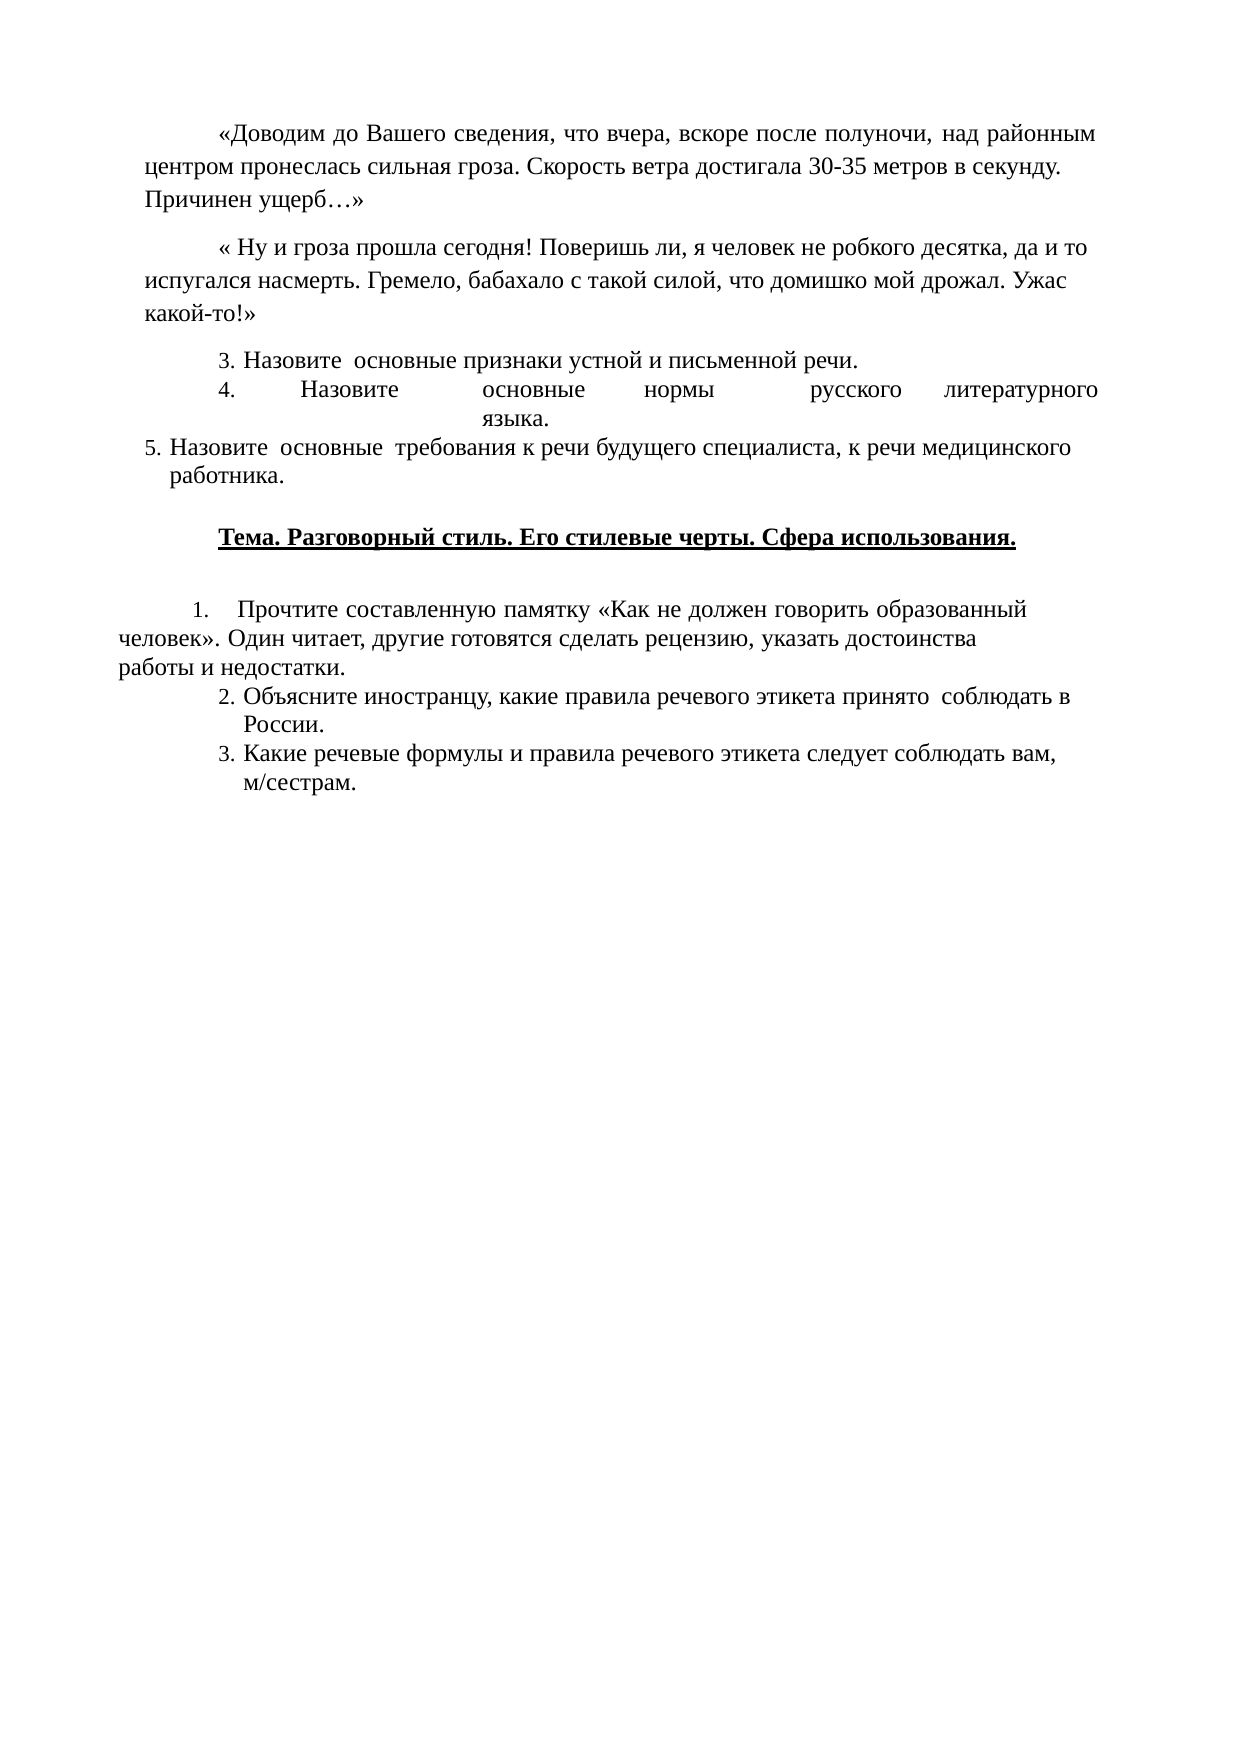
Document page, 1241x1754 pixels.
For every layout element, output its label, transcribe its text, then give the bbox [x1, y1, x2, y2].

list Объясните иностранцу, какие правила речевого этикета принято соблюдать в России. [218, 681, 1122, 738]
text «Доводим до Вашего сведения, что вчера, вскоре после полуночи, над районным центром пронеслась сильная гроза. Скорость ветра достигала 30-35 метров в секунду. Причинен ущерб…» [144, 118, 1122, 213]
list Назовите основные признаки устной и письменной речи. [218, 345, 1122, 374]
text « Ну и гроза прошла сегодня! Поверишь ли, я человек не робкого десятка, да и то испугался насмерть. Гремело, бабахало с такой силой, что домишко мой дрожал. Ужас какой-то!» [144, 232, 1122, 327]
list Прочтите составленную памятку «Как не должен говорить образованный человек». Один читает, другие готовятся сделать рецензию, указать достоинства работы и недостатки. [118, 594, 1033, 681]
text Тема. Разговорный стиль. Его стилевые черты. Сфера использования. [218, 523, 1122, 551]
list Какие речевые формулы и правила речевого этикета следует соблюдать вам, м/сестрам. [218, 738, 1122, 796]
list Назовите основные требования к речи будущего специалиста, к речи медицинского работника. [144, 432, 1122, 489]
list Назовите основные нормы русского литературного языка. [218, 374, 1122, 432]
